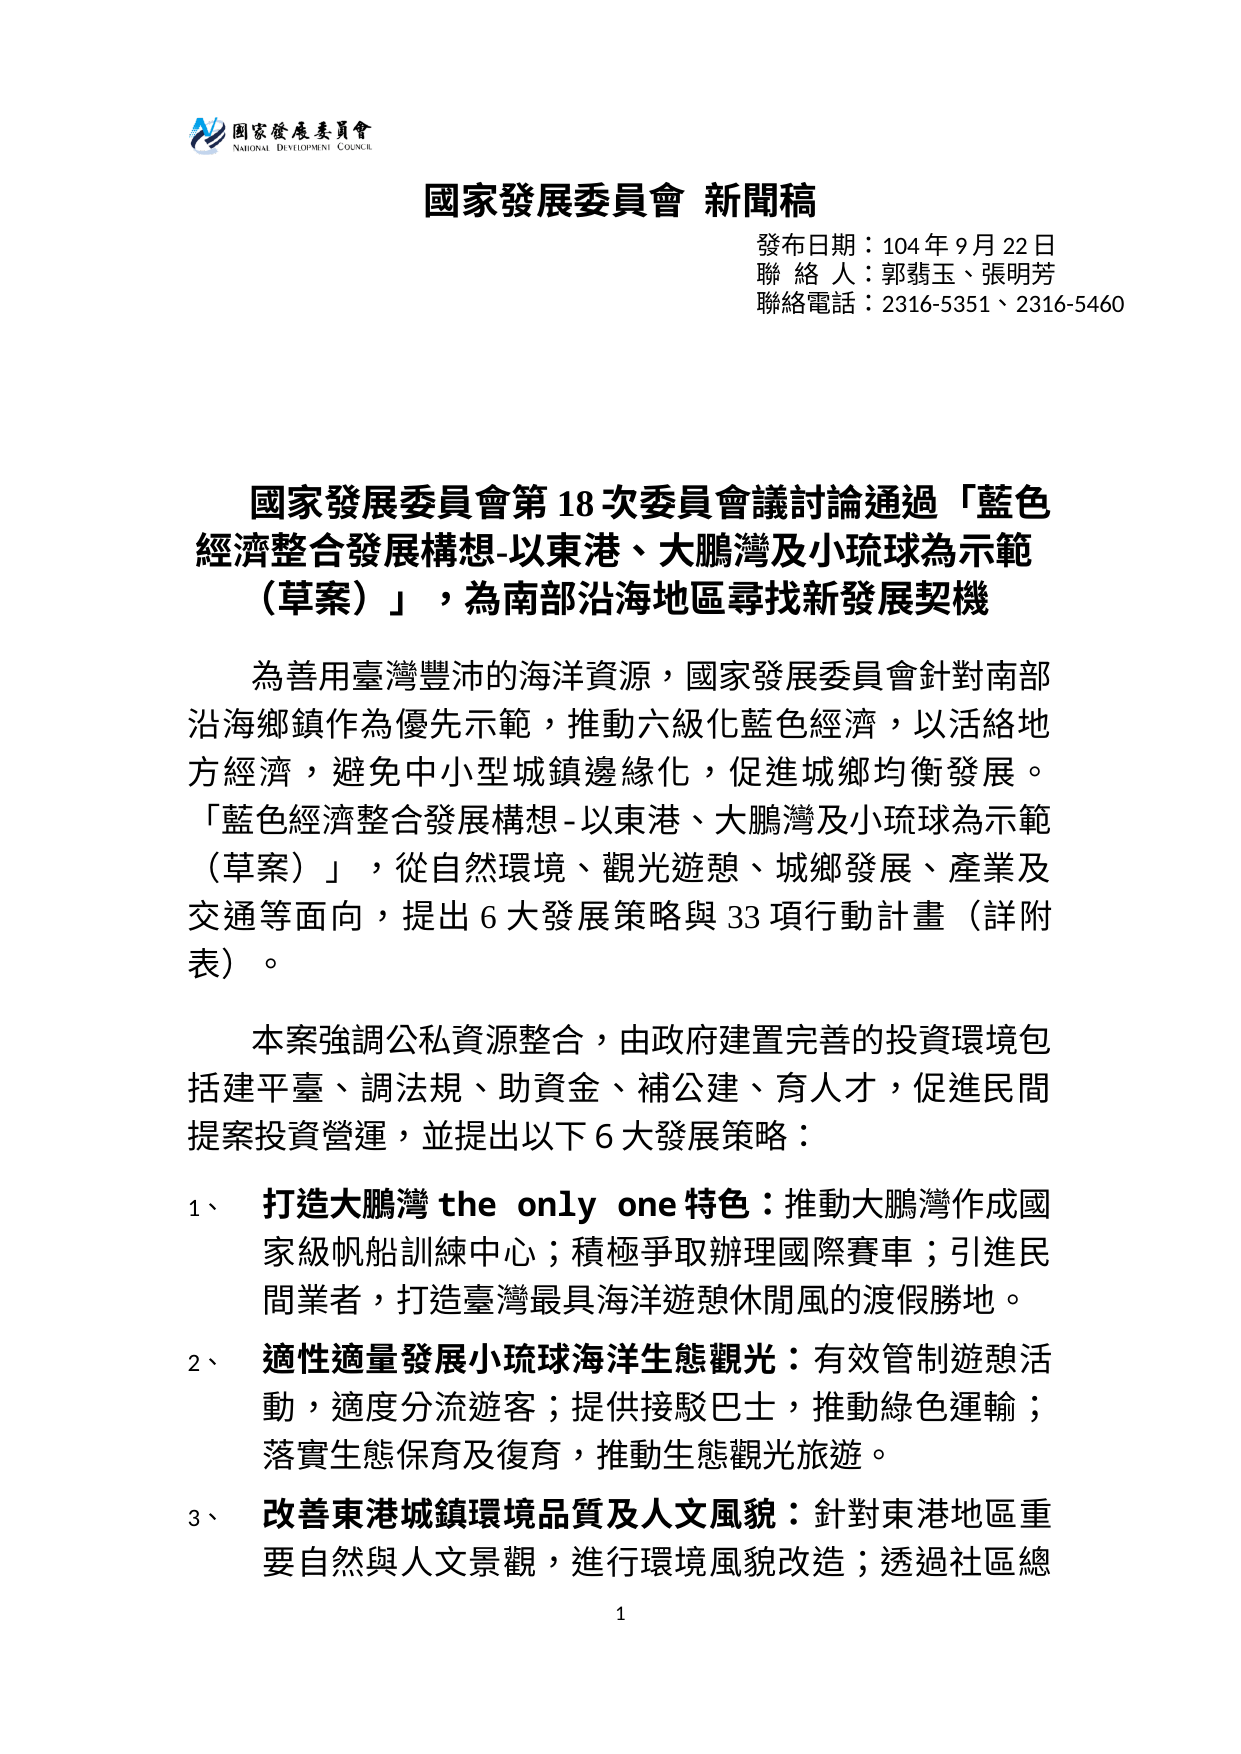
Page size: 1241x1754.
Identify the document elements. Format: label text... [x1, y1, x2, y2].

text 國家發展委員會 新聞稿 [187, 157, 1053, 219]
text 發布日期：104年9月22日 [757, 231, 1158, 260]
list 改善東港城鎮環境品質及人文風貌：針對東港地區重要自然與人文景觀，進行環境風貌改造；透過社區總 [187, 1488, 1053, 1584]
text 本案強調公私資源整合，由政府建置完善的投資環境包括建平臺、調法規、助資金、補公建、育人才，促進民間提案投資營運，並提出以下6大發展策略： [187, 1014, 1053, 1158]
list 適性適量發展小琉球海洋生態觀光：有效管制遊憩活動，適度分流遊客；提供接駁巴士，推動綠色運輸；落實生態保育及復育，推動生態觀光旅遊。 [187, 1333, 1053, 1477]
text 聯絡電話：2316-5351、2316-5460 [757, 289, 1158, 319]
text 國家發展委員會第18次委員會議討論通過「藍色經濟整合發展構想-以東港、大鵬灣及小琉球為示範（草案）」，為南部沿海地區尋找新發展契機 [176, 478, 1053, 622]
text [921, 99, 1053, 156]
text 聯 絡 人：郭翡玉、張明芳 [757, 260, 1158, 289]
list 打造大鵬灣the only one特色：推動大鵬灣作成國家級帆船訓練中心；積極爭取辦理國際賽車；引進民間業者，打造臺灣最具海洋遊憩休閒風的渡假勝地。 [187, 1178, 1053, 1322]
text 為善用臺灣豐沛的海洋資源，國家發展委員會針對南部沿海鄉鎮作為優先示範，推動六級化藍色經濟，以活絡地方經濟，避免中小型城鎮邊緣化，促進城鄉均衡發展。「藍色經濟整合發展構想-以東港、大鵬灣及小琉球為示範（草案）」，從自然環境、觀光遊憩、城鄉發展、產業及交通等面向，提出6大發展策略與33項行動計畫（詳附表）。 [187, 650, 1053, 986]
